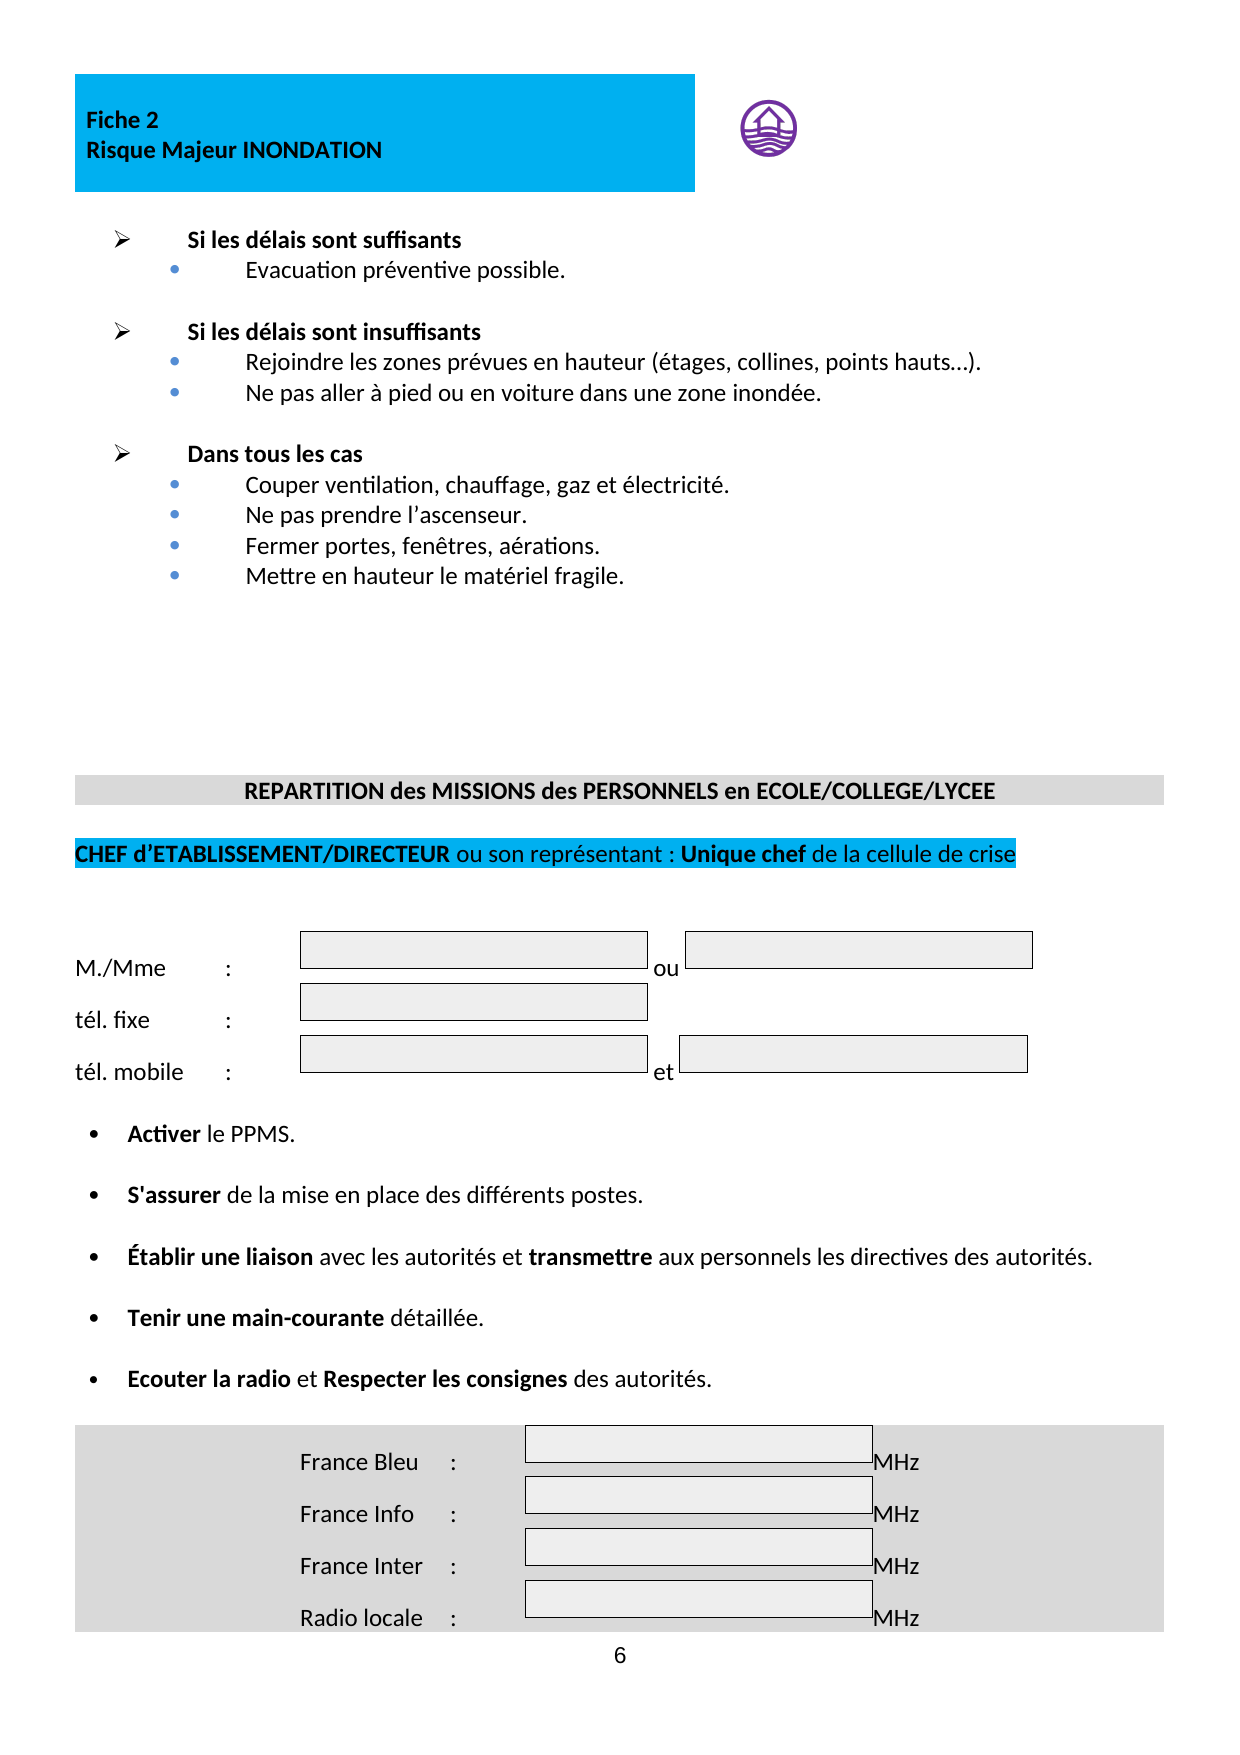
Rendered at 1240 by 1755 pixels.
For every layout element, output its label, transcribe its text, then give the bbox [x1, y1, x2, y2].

list S'assurer de la mise en place des différents postes. [90, 1179, 1164, 1210]
list Fermer portes, fenêtres, aérations. [170, 530, 1164, 561]
list Activer le PPMS. [90, 1118, 1164, 1149]
table_header Fiche 2 Risque Majeur INONDATION [75, 74, 695, 192]
list Ne pas aller à pied ou en voiture dans une zone inondée. [170, 377, 1164, 407]
list Evacuation préventive possible. [170, 254, 1164, 285]
list Tenir une main-courante détaillée. [90, 1302, 1164, 1332]
text France Info : MHz [75, 1477, 1164, 1528]
text M./Mme : ou [75, 931, 1164, 983]
text tél. mobile : et [75, 1035, 1164, 1087]
list Mettre en hauteur le matériel fragile. [170, 561, 1164, 591]
text tél. fixe : [75, 983, 1164, 1035]
list Couper ventilation, chauffage, gaz et électricité. [170, 469, 1164, 499]
table_header [695, 74, 706, 192]
text CHEF d’ETABLISSEMENT/DIRECTEUR ou son représentant : Unique chef de la cellule de crise [75, 838, 1164, 868]
picture [706, 73, 831, 193]
text France Inter : MHz [75, 1528, 1164, 1580]
text REPARTITION des MISSIONS des PERSONNELS en ECOLE/COLLEGE/LYCEE [75, 775, 1164, 805]
list Dans tous les cas [112, 438, 1099, 469]
list Si les délais sont insuffisants [112, 316, 1099, 346]
list Établir une liaison avec les autorités et transmettre aux personnels les directives des autorités. [90, 1241, 1164, 1271]
list Ne pas prendre l’ascenseur. [170, 499, 1164, 530]
list Ecouter la radio et Respecter les consignes des autorités. [90, 1364, 1164, 1394]
list Si les délais sont suffisants [112, 224, 1099, 254]
list Rejoindre les zones prévues en hauteur (étages, collines, points hauts…). [170, 346, 1164, 377]
table_header [831, 74, 1163, 192]
text France Bleu : MHz [75, 1425, 1164, 1477]
text Radio locale : MHz [75, 1580, 1164, 1632]
